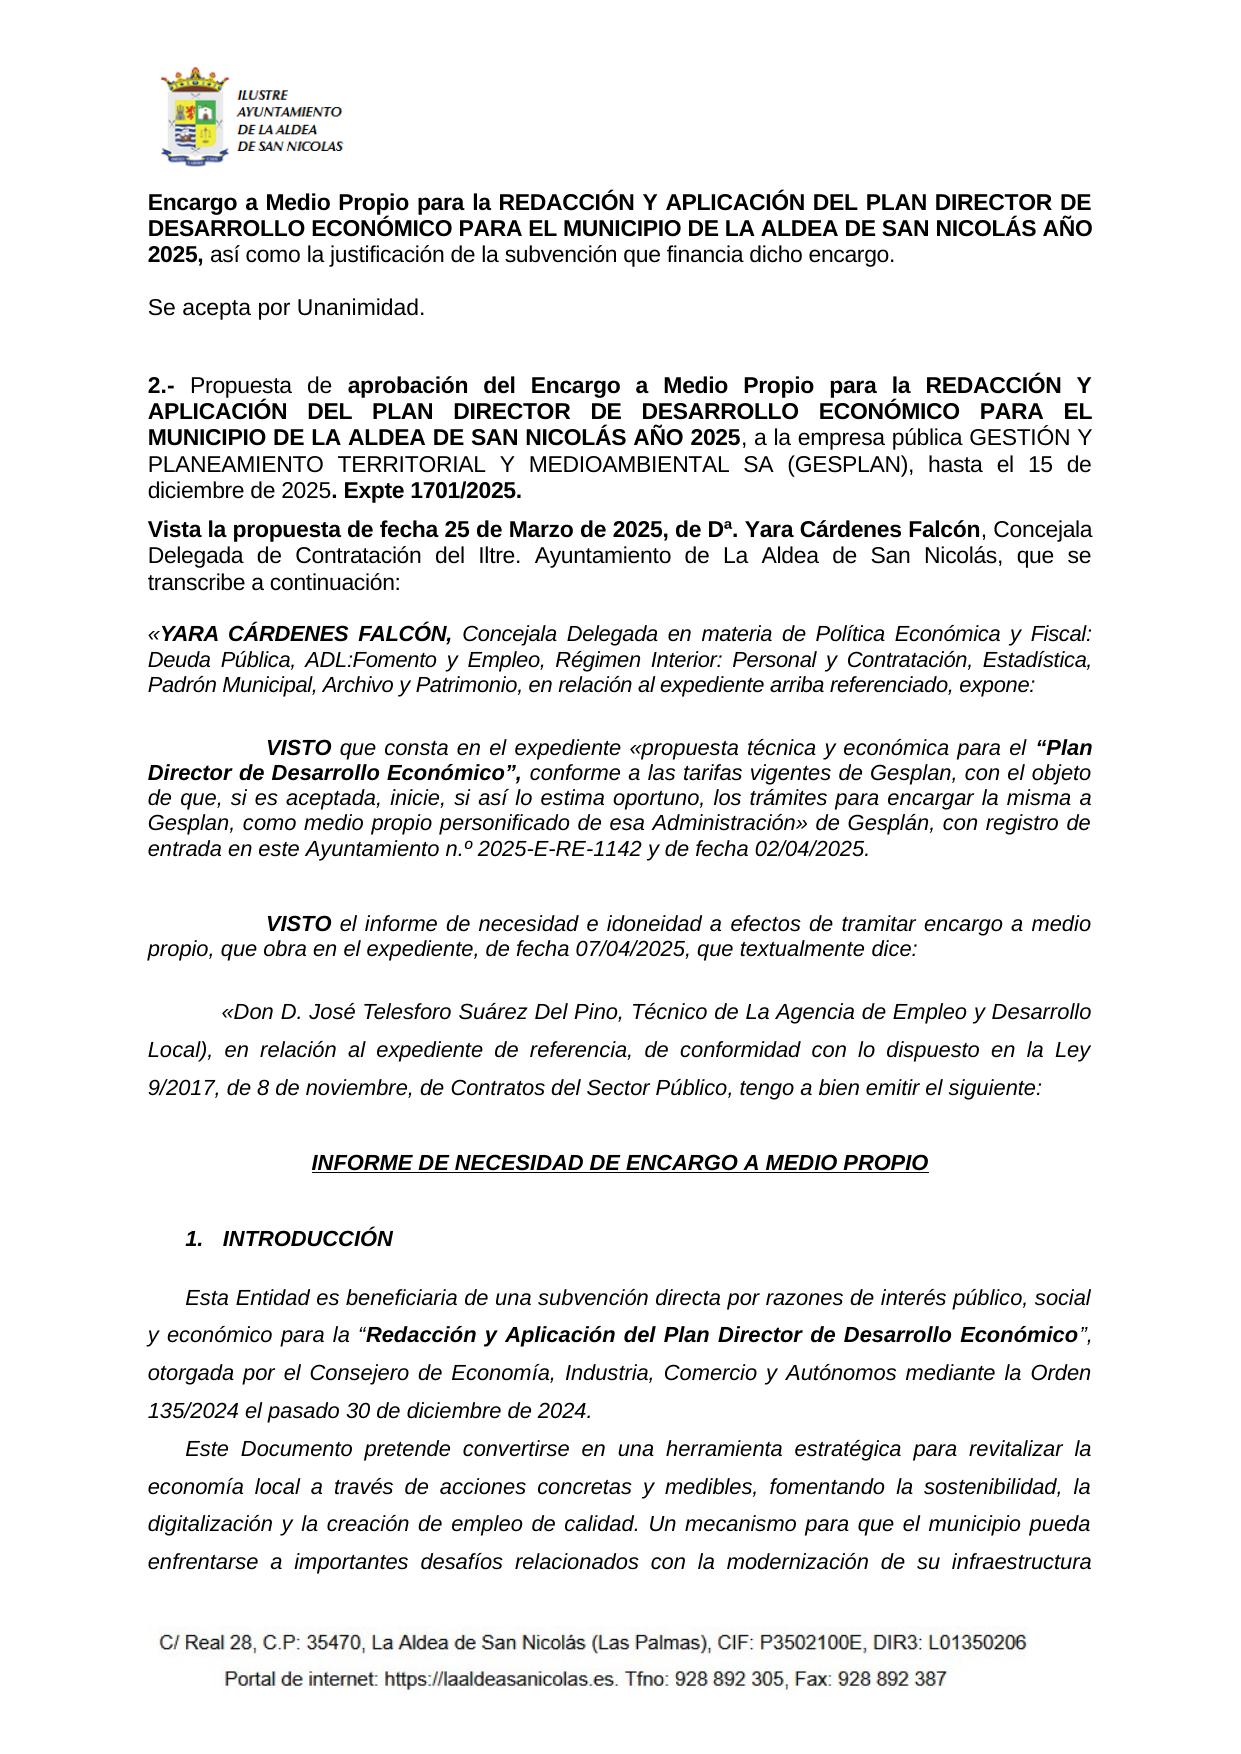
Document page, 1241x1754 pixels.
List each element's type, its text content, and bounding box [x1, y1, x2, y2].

text VISTO que consta en el expediente «propuesta técnica y económica para el “Plan Director de Desarrollo Económico”, conforme a las tarifas vigentes de Gesplan, con el objeto de que, si es aceptada, inicie, si así lo estima oportuno, los trámites para encargar la misma a Gesplan, como medio propio personificado de esa Administración» de Gesplán, con registro de entrada en este Ayuntamiento n.º 2025-E-RE-1142 y de fecha 02/04/2025. [148, 734, 1093, 861]
text VISTO el informe de necesidad e idoneidad a efectos de tramitar encargo a medio propio, que obra en el expediente, de fecha 07/04/2025, que textualmente dice: [148, 911, 1093, 961]
text «Don D. José Telesforo Suárez Del Pino, Técnico de La Agencia de Empleo y Desarrollo Local), en relación al expediente de referencia, de conformidad con lo dispuesto en la Ley 9/2017, de 8 de noviembre, de Contratos del Sector Público, tengo a bien emitir el siguiente: [148, 999, 1093, 1100]
text Encargo a Medio Propio para la REDACCIÓN Y APLICACIÓN DEL PLAN DIRECTOR DE DESARROLLO ECONÓMICO PARA EL MUNICIPIO DE LA ALDEA DE SAN NICOLÁS AÑO 2025, así como la justificación de la subvención que financia dicho encargo. [148, 188, 1093, 267]
text Se acepta por Unanimidad. [148, 294, 1093, 320]
picture [147, 59, 359, 174]
text Este Documento pretende convertirse en una herramienta estratégica para revitalizar la economía local a través de acciones concretas y medibles, fomentando la sostenibilidad, la digitalización y la creación de empleo de calidad. Un mecanismo para que el municipio pueda enfrentarse a importantes desafíos relacionados con la modernización de su infraestructura [148, 1436, 1093, 1574]
text 2.- Propuesta de aprobación del Encargo a Medio Propio para la REDACCIÓN Y APLICACIÓN DEL PLAN DIRECTOR DE DESARROLLO ECONÓMICO PARA EL MUNICIPIO DE LA ALDEA DE SAN NICOLÁS AÑO 2025, a la empresa pública GESTIÓN Y PLANEAMIENTO TERRITORIAL Y MEDIOAMBIENTAL SA (GESPLAN), hasta el 15 de diciembre de 2025. Expte 1701/2025. [148, 372, 1093, 503]
list INTRODUCCIÓN [185, 1226, 1093, 1251]
text Vista la propuesta de fecha 25 de Marzo de 2025, de Dª. Yara Cárdenes Falcón, Concejala Delegada de Contratación del Iltre. Ayuntamiento de La Aldea de San Nicolás, que se transcribe a continuación: [148, 516, 1093, 595]
text «YARA CÁRDENES FALCÓN, Concejala Delegada en materia de Política Económica y Fiscal: Deuda Pública, ADL:Fomento y Empleo, Régimen Interior: Personal y Contratación, Estadística, Padrón Municipal, Archivo y Patrimonio, en relación al expediente arriba referenciado, expone: [148, 621, 1093, 697]
picture [148, 1626, 1033, 1695]
text Esta Entidad es beneficiaria de una subvención directa por razones de interés público, social y económico para la “Redacción y Aplicación del Plan Director de Desarrollo Económico”, otorgada por el Consejero de Economía, Industria, Comercio y Autónomos mediante la Orden 135/2024 el pasado 30 de diciembre de 2024. [148, 1284, 1093, 1423]
text INFORME DE NECESIDAD DE ENCARGO A MEDIO PROPIO [148, 1150, 1093, 1175]
